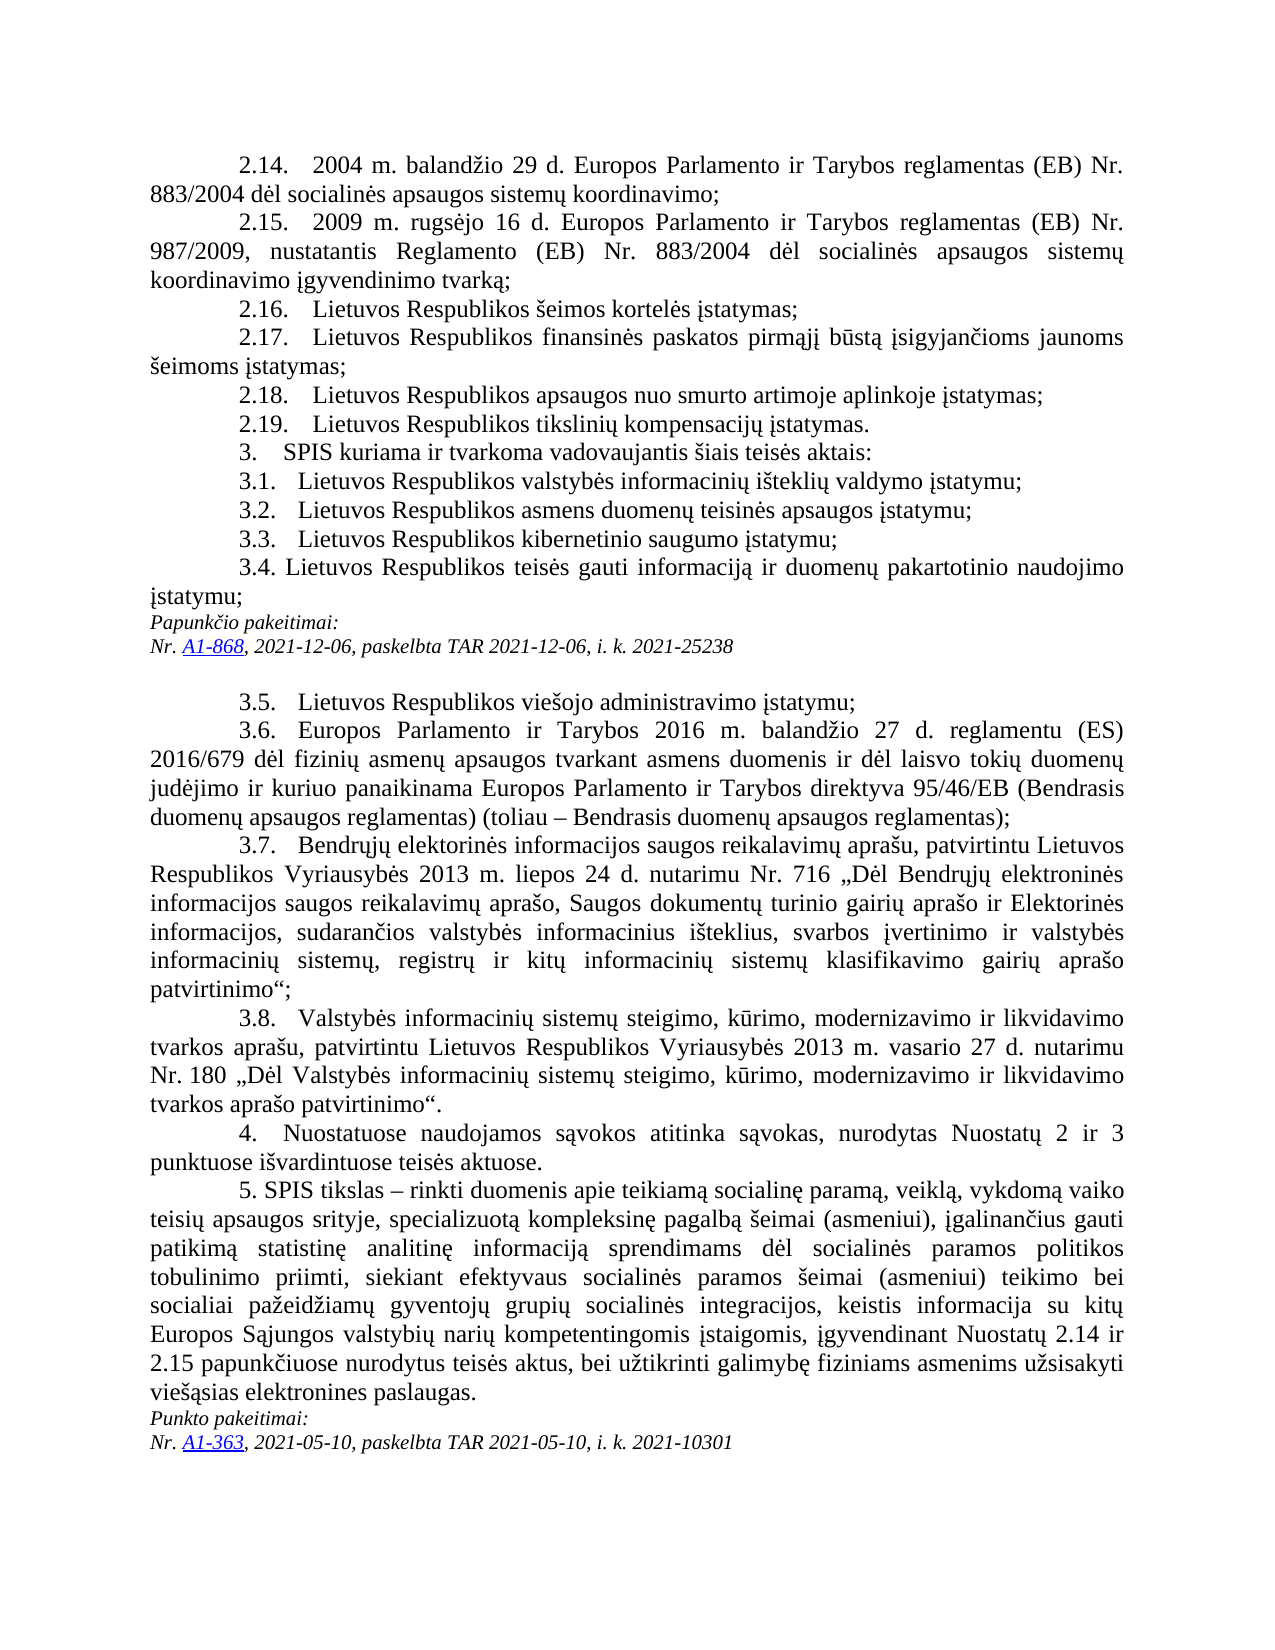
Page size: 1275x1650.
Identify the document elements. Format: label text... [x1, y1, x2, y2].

text 3.7. Bendrųjų elektorinės informacijos saugos reikalavimų aprašu, patvirtintu Lietuvos Respublikos Vyriausybės 2013 m. liepos 24 d. nutarimu Nr. 716 „Dėl Bendrųjų elektroninės informacijos saugos reikalavimų aprašo, Saugos dokumentų turinio gairių aprašo ir Elektorinės informacijos, sudarančios valstybės informacinius išteklius, svarbos įvertinimo ir valstybės informacinių sistemų, registrų ir kitų informacinių sistemų klasifikavimo gairių aprašo patvirtinimo“; [150, 831, 1125, 1003]
text Papunkčio pakeitimai: [150, 610, 1125, 634]
text 3.4. Lietuvos Respublikos teisės gauti informaciją ir duomenų pakartotinio naudojimo įstatymu; [150, 552, 1125, 610]
text 5. SPIS tikslas – rinkti duomenis apie teikiamą socialinę paramą, veiklą, vykdomą vaiko teisių apsaugos srityje, specializuotą kompleksinę pagalbą šeimai (asmeniui), įgalinančius gauti patikimą statistinę analitinę informaciją sprendimams dėl socialinės paramos politikos tobulinimo priimti, siekiant efektyvaus socialinės paramos šeimai (asmeniui) teikimo bei socialiai pažeidžiamų gyventojų grupių socialinės integracijos, keistis informacija su kitų Europos Sąjungos valstybių narių kompetentingomis įstaigomis, įgyvendinant Nuostatų 2.14 ir 2.15 papunkčiuose nurodytus teisės aktus, bei užtikrinti galimybę fiziniams asmenims užsisakyti viešąsias elektronines paslaugas. [150, 1176, 1125, 1406]
text 2.18. Lietuvos Respublikos apsaugos nuo smurto artimoje aplinkoje įstatymas; [150, 380, 1125, 409]
text 3.2. Lietuvos Respublikos asmens duomenų teisinės apsaugos įstatymu; [150, 495, 1125, 524]
text 3.8. Valstybės informacinių sistemų steigimo, kūrimo, modernizavimo ir likvidavimo tvarkos aprašu, patvirtintu Lietuvos Respublikos Vyriausybės 2013 m. vasario 27 d. nutarimu Nr. 180 „Dėl Valstybės informacinių sistemų steigimo, kūrimo, modernizavimo ir likvidavimo tvarkos aprašo patvirtinimo“. [150, 1003, 1125, 1118]
text 2.15. 2009 m. rugsėjo 16 d. Europos Parlamento ir Tarybos reglamentas (EB) Nr. 987/2009, nustatantis Reglamento (EB) Nr. 883/2004 dėl socialinės apsaugos sistemų koordinavimo įgyvendinimo tvarką; [150, 207, 1125, 294]
text 3.3. Lietuvos Respublikos kibernetinio saugumo įstatymu; [150, 524, 1125, 552]
text 2.14. 2004 m. balandžio 29 d. Europos Parlamento ir Tarybos reglamentas (EB) Nr. 883/2004 dėl socialinės apsaugos sistemų koordinavimo; [150, 150, 1125, 207]
text 3.6. Europos Parlamento ir Tarybos 2016 m. balandžio 27 d. reglamentu (ES) 2016/679 dėl fizinių asmenų apsaugos tvarkant asmens duomenis ir dėl laisvo tokių duomenų judėjimo ir kuriuo panaikinama Europos Parlamento ir Tarybos direktyva 95/46/EB (Bendrasis duomenų apsaugos reglamentas) (toliau – Bendrasis duomenų apsaugos reglamentas); [150, 716, 1125, 831]
text 3. SPIS kuriama ir tvarkoma vadovaujantis šiais teisės aktais: [150, 437, 1125, 466]
text 4. Nuostatuose naudojamos sąvokos atitinka sąvokas, nurodytas Nuostatų 2 ir 3 punktuose išvardintuose teisės aktuose. [150, 1118, 1125, 1176]
text 3.5. Lietuvos Respublikos viešojo administravimo įstatymu; [150, 687, 1125, 716]
text Punkto pakeitimai: [150, 1406, 1125, 1430]
text 2.19. Lietuvos Respublikos tikslinių kompensacijų įstatymas. [150, 409, 1125, 437]
text Nr. A1-868, 2021-12-06, paskelbta TAR 2021-12-06, i. k. 2021-25238 [150, 634, 1125, 658]
text 2.17. Lietuvos Respublikos finansinės paskatos pirmąjį būstą įsigyjančioms jaunoms šeimoms įstatymas; [150, 322, 1125, 380]
text 2.16. Lietuvos Respublikos šeimos kortelės įstatymas; [150, 294, 1125, 322]
text 3.1. Lietuvos Respublikos valstybės informacinių išteklių valdymo įstatymu; [150, 466, 1125, 495]
text Nr. A1-363, 2021-05-10, paskelbta TAR 2021-05-10, i. k. 2021-10301 [150, 1430, 1125, 1454]
